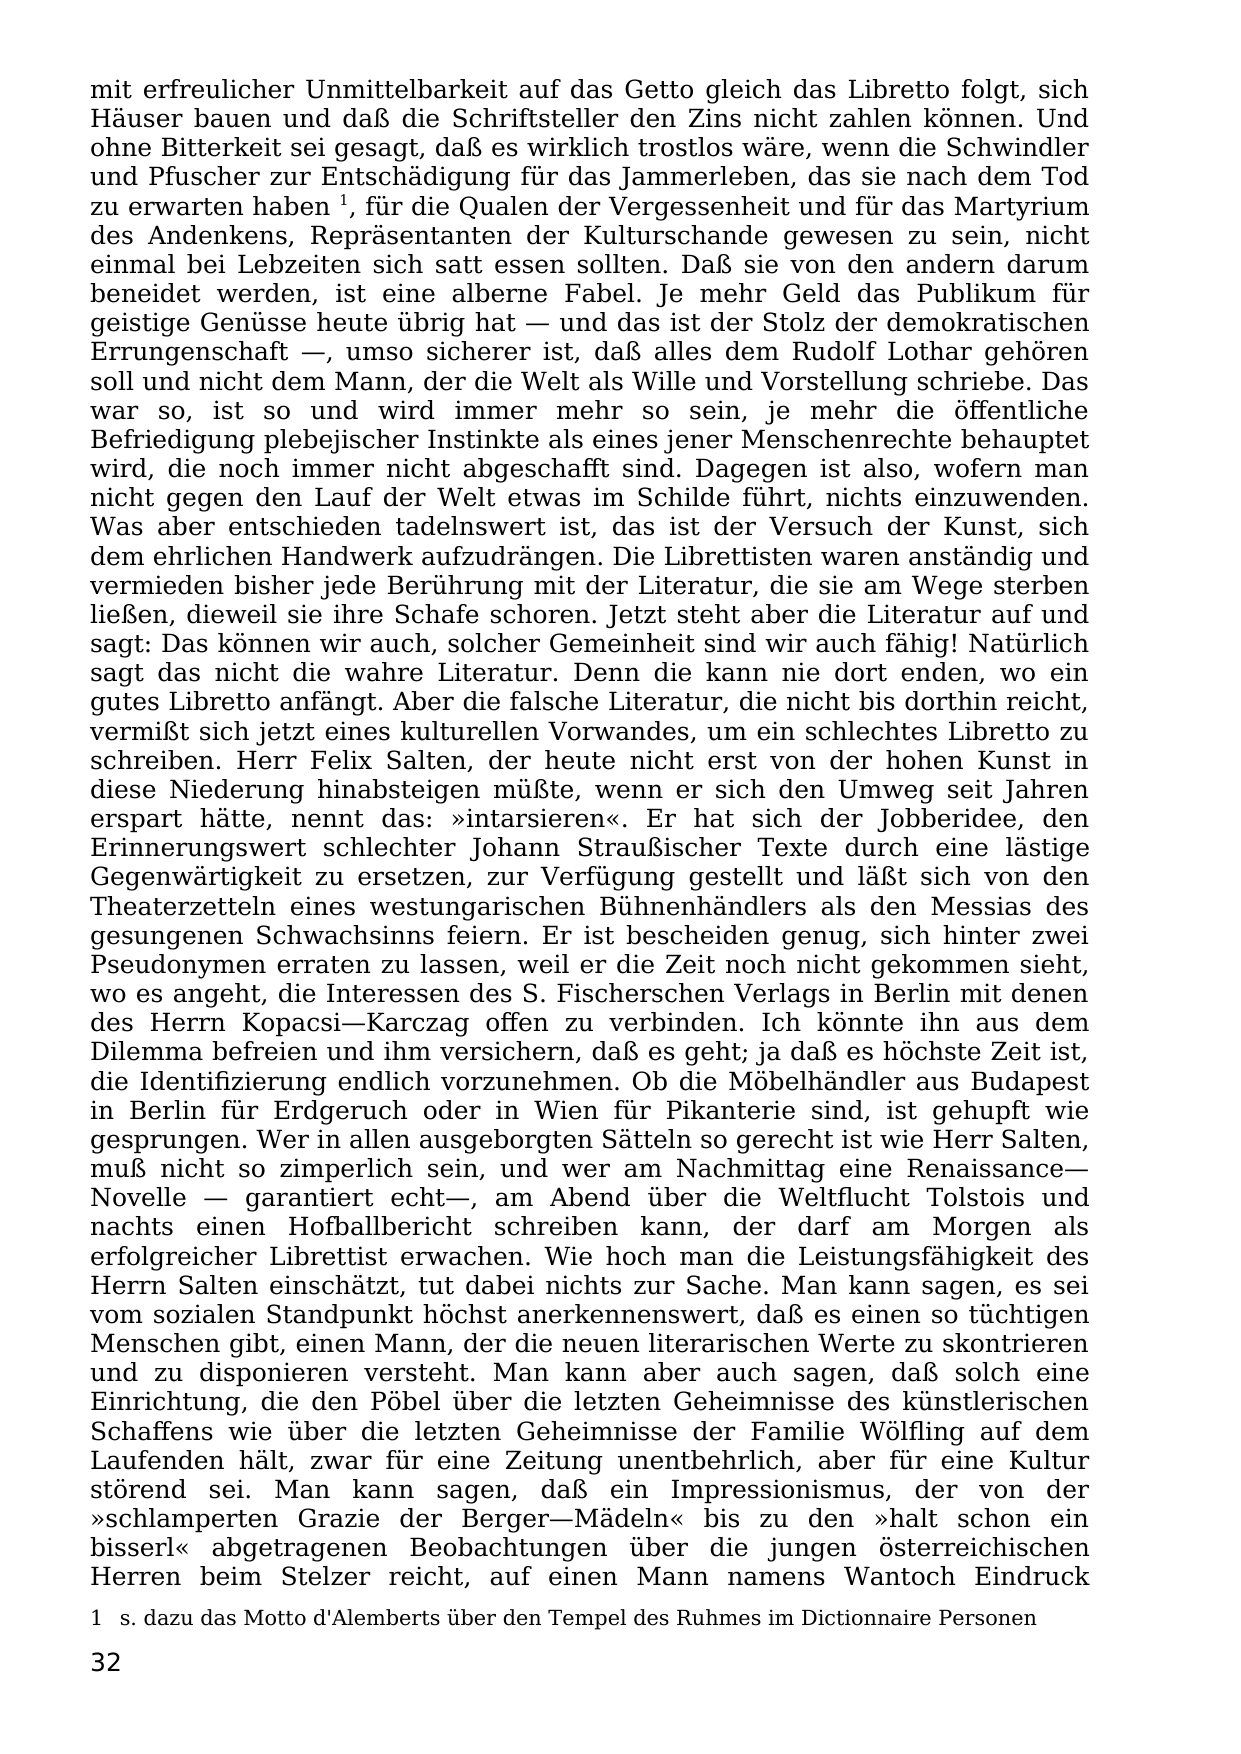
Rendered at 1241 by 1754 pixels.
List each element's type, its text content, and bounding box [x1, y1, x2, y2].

text mit erfreulicher Unmittelbarkeit auf das Getto gleich das Libretto folgt, sich Häuser bauen und daß die Schriftsteller den Zins nicht zahlen können. Und ohne Bitterkeit sei gesagt, daß es wirklich trostlos wäre, wenn die Schwindler und Pfuscher zur Entschädigung für das Jammerleben, das sie nach dem Tod zu erwarten haben , für die Qualen der Vergessenheit und für das Martyrium des Andenkens, Repräsentanten der Kulturschande gewesen zu sein, nicht einmal bei Lebzeiten sich satt essen sollten. Daß sie von den andern darum beneidet werden, ist eine alberne Fabel. Je mehr Geld das Publikum für geistige Genüsse heute übrig hat — und das ist der Stolz der demokratischen Errungenschaft —, umso sicherer ist, daß alles dem Rudolf Lothar gehören soll und nicht dem Mann, der die Welt als Wille und Vorstellung schriebe. Das war so, ist so und wird immer mehr so sein, je mehr die öffentliche Befriedigung plebejischer Instinkte als eines jener Menschenrechte behauptet wird, die noch immer nicht abgeschafft sind. Dagegen ist also, wofern man nicht gegen den Lauf der Welt etwas im Schilde führt, nichts einzuwenden. Was aber entschieden tadelnswert ist, das ist der Versuch der Kunst, sich dem ehrlichen Handwerk aufzudrängen. Die Librettisten waren anständig und vermieden bisher jede Berührung mit der Literatur, die sie am Wege sterben ließen, dieweil sie ihre Schafe schoren. Jetzt steht aber die Literatur auf und sagt: Das können wir auch, solcher Gemeinheit sind wir auch fähig! Natürlich sagt das nicht die wahre Literatur. Denn die kann nie dort enden, wo ein gutes Libretto anfängt. Aber die falsche Literatur, die nicht bis dorthin reicht, vermißt sich jetzt eines kulturellen Vorwandes, um ein schlechtes Libretto zu schreiben. Herr Felix Salten, der heute nicht erst von der hohen Kunst in diese Niederung hinabsteigen müßte, wenn er sich den Umweg seit Jahren erspart hätte, nennt das: »intarsieren«. Er hat sich der Jobberidee, den Erinnerungswert schlechter Johann Straußischer Texte durch eine lästige Gegenwärtigkeit zu ersetzen, zur Verfügung gestellt und läßt sich von den Theaterzetteln eines westungarischen Bühnenhändlers als den Messias des gesungenen Schwachsinns feiern. Er ist bescheiden genug, sich hinter zwei Pseudonymen erraten zu lassen, weil er die Zeit noch nicht gekommen sieht, wo es angeht, die Interessen des S. Fischerschen Verlags in Berlin mit denen des Herrn Kopacsi—Karczag offen zu verbinden. Ich könnte ihn aus dem Dilemma befreien und ihm versichern, daß es geht; ja daß es höchste Zeit ist, die Identifizierung endlich vorzunehmen. Ob die Möbelhändler aus Budapest in Berlin für Erdgeruch oder in Wien für Pikanterie sind, ist gehupft wie gesprungen. Wer in allen ausgeborgten Sätteln so gerecht ist wie Herr Salten, muß nicht so zimperlich sein, und wer am Nachmittag eine Renaissance—Novelle — garantiert echt—, am Abend über die Weltflucht Tolstois und nachts einen Hofballbericht schreiben kann, der darf am Morgen als erfolgreicher Librettist erwachen. Wie hoch man die Leistungsfähigkeit des Herrn Salten einschätzt, tut dabei nichts zur Sache. Man kann sagen, es sei vom sozialen Standpunkt höchst anerkennenswert, daß es einen so tüchtigen Menschen gibt, einen Mann, der die neuen literarischen Werte zu skontrieren und zu disponieren versteht. Man kann aber auch sagen, daß solch eine Einrichtung, die den Pöbel über die letzten Geheimnisse des künstlerischen Schaffens wie über die letzten Geheimnisse der Familie Wölfling auf dem Laufenden hält, zwar für eine Zeitung unentbehrlich, aber für eine Kultur störend sei. Man kann sagen, daß ein Impressionismus, der von der »schlamperten Grazie der Berger—Mädeln« bis zu den »halt schon ein bisserl« abgetragenen Beobachtungen über die jungen österreichischen Herren beim Stelzer reicht, auf einen Mann namens Wantoch Eindruck [90, 75, 1091, 1592]
text s. dazu das Motto d'Alemberts über den Tempel des Ruhmes im Dictionnaire Personen [90, 1606, 1091, 1631]
